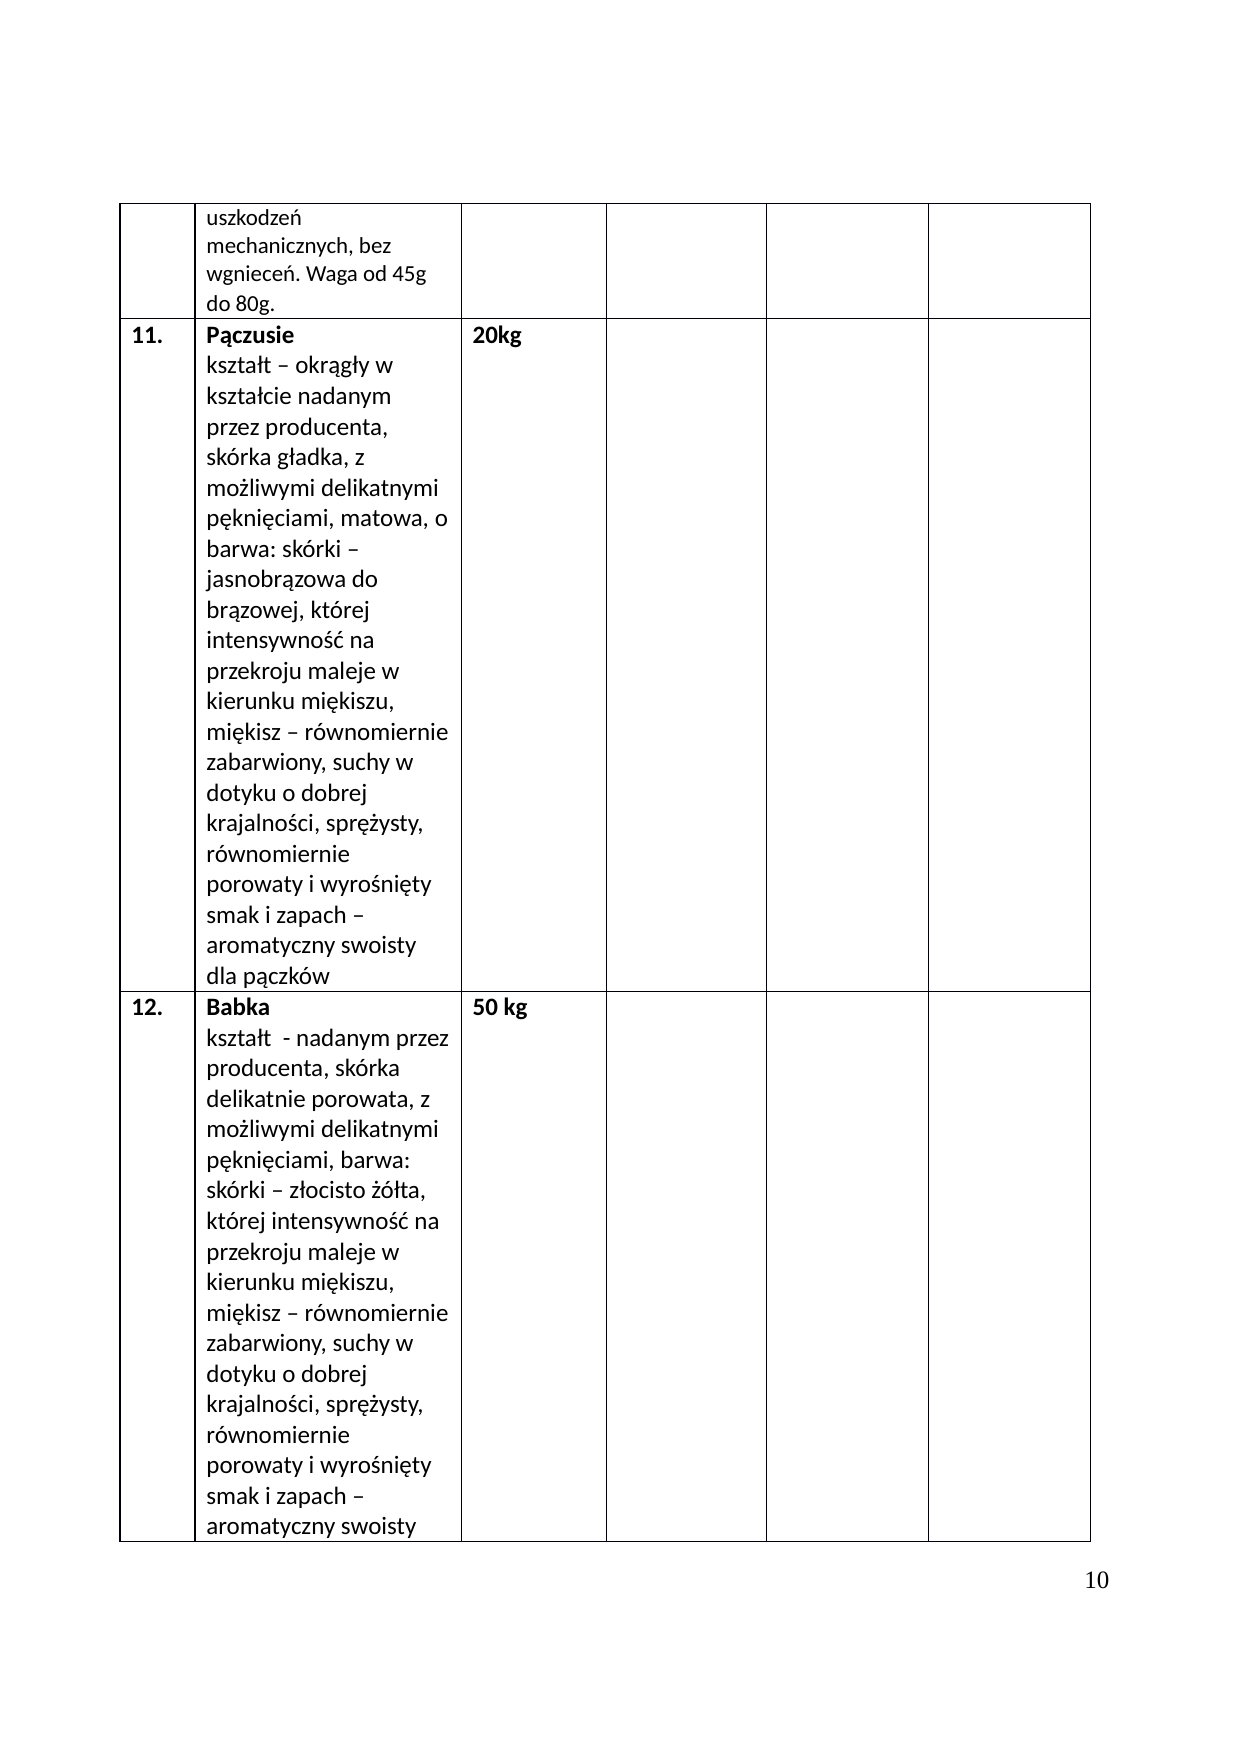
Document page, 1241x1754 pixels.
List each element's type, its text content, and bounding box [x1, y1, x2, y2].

table_cell [607, 992, 766, 1541]
table_cell [607, 204, 766, 318]
table_cell [767, 204, 928, 318]
table_cell [767, 992, 928, 1541]
table_cell Babka kształt - nadanym przez producenta, skórka delikatnie porowata, z możliwymi delikatnymi pęknięciami, barwa: skórki – złocisto żółta, której intensywność na przekroju maleje w kierunku miękiszu, miękisz – równomiernie zabarwiony, suchy w dotyku o dobrej krajalności, sprężysty, równomiernie porowaty i wyrośnięty smak i zapach – aromatyczny swoisty [196, 992, 461, 1541]
table_cell uszkodzeń mechanicznych, bez wgnieceń. Waga od 45g do 80g. [196, 204, 461, 318]
table_cell Pączusie kształt – okrągły w kształcie nadanym przez producenta, skórka gładka, z możliwymi delikatnymi pęknięciami, matowa, o barwa: skórki – jasnobrązowa do brązowej, której intensywność na przekroju maleje w kierunku miękiszu, miękisz – równomiernie zabarwiony, suchy w dotyku o dobrej krajalności, sprężysty, równomiernie porowaty i wyrośnięty smak i zapach – aromatyczny swoisty dla pączków [196, 319, 461, 991]
table_cell 50 kg [462, 992, 606, 1541]
table_cell [929, 319, 1090, 991]
table_cell [929, 204, 1090, 318]
table_cell 11. [121, 319, 194, 991]
table_cell 12. [121, 992, 194, 1541]
table_cell [121, 204, 194, 318]
table_cell [929, 992, 1090, 1541]
table_cell 20kg [462, 319, 606, 991]
table_cell [462, 204, 606, 318]
table_cell [767, 319, 928, 991]
table_cell [607, 319, 766, 991]
